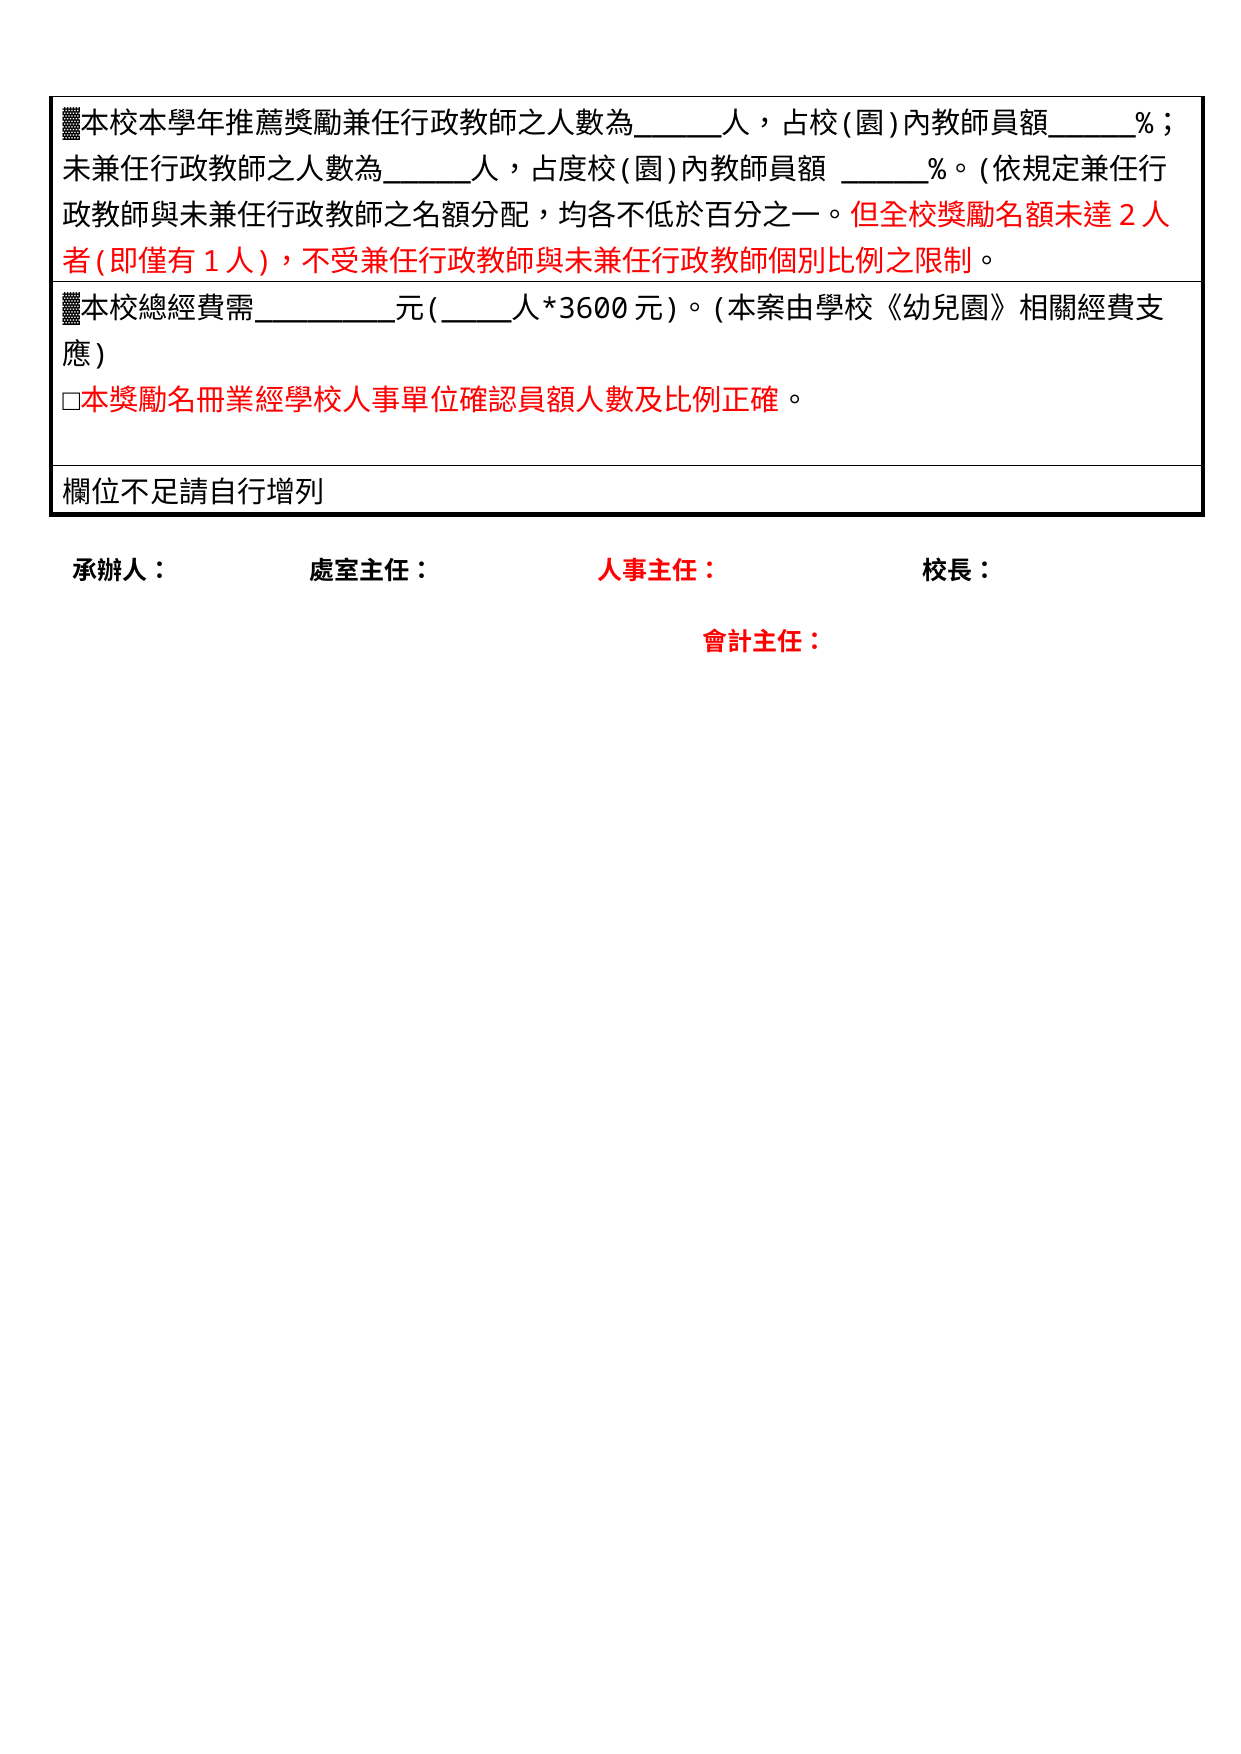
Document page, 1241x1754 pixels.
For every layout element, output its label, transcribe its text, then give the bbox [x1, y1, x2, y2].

text 承辦人： 處室主任： 人事主任： 校長： [42, 551, 1053, 587]
table_cell ▓本校總經費需________元(____人*3600元)。(本案由學校《幼兒園》相關經費支應) □本獎勵名冊業經學校人事單位確認員額人數及比例正確。 [53, 282, 1201, 465]
table_cell ▓本校本學年推薦獎勵兼任行政教師之人數為_____人，占校(園)內教師員額_____%；未兼任行政教師之人數為_____人，占度校(園)內教師員額 _____%。(依規定兼任行政教師與未兼任行政教師之名額分配，均各不低於百分之一。但全校獎勵名額未達2人者(即僅有1人)，不受兼任行政教師與未兼任行政教師個別比例之限制。 [53, 97, 1201, 281]
text 會計主任： [42, 621, 1053, 657]
table_cell 欄位不足請自行增列 [53, 466, 1201, 512]
